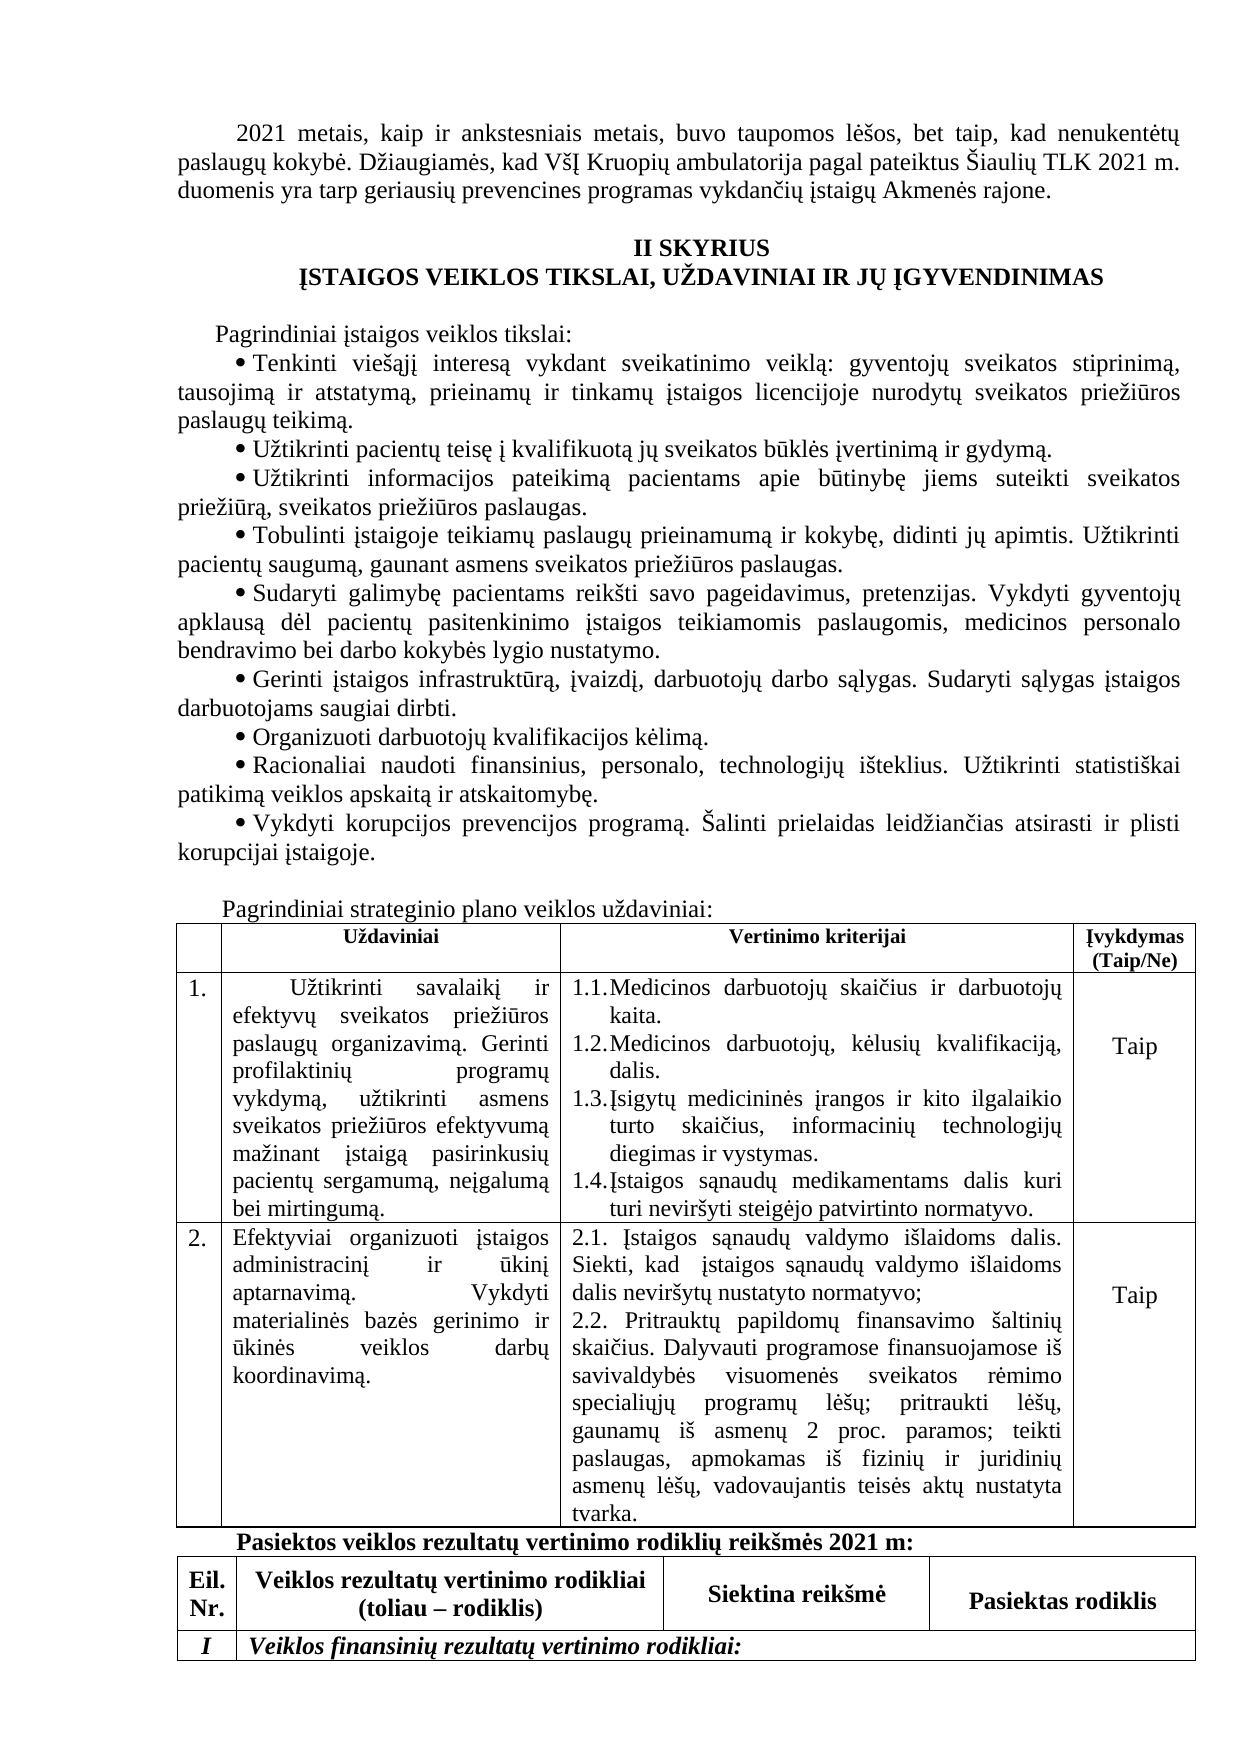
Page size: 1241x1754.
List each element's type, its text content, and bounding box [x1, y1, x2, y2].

list Organizuoti darbuotojų kvalifikacijos kėlimą. [177, 722, 1181, 751]
list 2021 metais, kaip ir ankstesniais metais, buvo taupomos lėšos, bet taip, kad nenukentėtų paslaugų kokybė. Džiaugiamės, kad VšĮ Kruopių ambulatorija pagal pateiktus Šiaulių TLK 2021 m. duomenis yra tarp geriausių prevencines programas vykdančių įstaigų Akmenės rajone. [177, 118, 1181, 204]
table_cell Taip [1074, 973, 1195, 1222]
list Tenkinti viešąjį interesą vykdant sveikatinimo veiklą: gyventojų sveikatos stiprinimą, tausojimą ir atstatymą, prieinamų ir tinkamų įstaigos licencijoje nurodytų sveikatos priežiūros paslaugų teikimą. [177, 348, 1181, 434]
list ĮSTAIGOS VEIKLOS TIKSLAI, UŽDAVINIAI IR JŲ ĮGYVENDINIMAS [177, 262, 1167, 291]
table_header Veiklos rezultatų vertinimo rodikliai (toliau – rodiklis) [237, 1557, 663, 1630]
table_header Uždaviniai [222, 924, 560, 972]
table_header Eil. Nr. [178, 1557, 236, 1630]
list Pagrindiniai įstaigos veiklos tikslai: [177, 319, 1181, 348]
list Vykdyti korupcijos prevencijos programą. Šalinti prielaidas leidžiančias atsirasti ir plisti korupcijai įstaigoje. [177, 808, 1181, 866]
table_header Siektina reikšmė [664, 1557, 929, 1630]
table_cell 2.1. Įstaigos sąnaudų valdymo išlaidoms dalis. Siekti, kad įstaigos sąnaudų valdymo išlaidoms dalis neviršytų nustatyto normatyvo; 2.2. Pritrauktų papildomų finansavimo šaltinių skaičius. Dalyvauti programose finansuojamose iš savivaldybės visuomenės sveikatos rėmimo specialiųjų programų lėšų; pritraukti lėšų, gaunamų iš asmenų 2 proc. paramos; teikti paslaugas, apmokamas iš fizinių ir juridinių asmenų lėšų, vadovaujantis teisės aktų nustatyta tvarka. [561, 1223, 1073, 1526]
list Racionaliai naudoti finansinius, personalo, technologijų išteklius. Užtikrinti statistiškai patikimą veiklos apskaitą ir atskaitomybę. [177, 751, 1181, 808]
table_cell 1. [177, 973, 221, 1222]
table_cell Efektyviai organizuoti įstaigos administracinį ir ūkinį aptarnavimą. Vykdyti materialinės bazės gerinimo ir ūkinės veiklos darbų koordinavimą. [222, 1223, 560, 1526]
table_cell Užtikrinti savalaikį ir efektyvų sveikatos priežiūros paslaugų organizavimą. Gerinti profilaktinių programų vykdymą, užtikrinti asmens sveikatos priežiūros efektyvumą mažinant įstaigą pasirinkusių pacientų sergamumą, neįgalumą bei mirtingumą. [222, 973, 560, 1222]
table_header Vertinimo kriterijai [561, 924, 1073, 972]
table_header Pasiektas rodiklis [930, 1557, 1195, 1630]
table_cell 2. [177, 1223, 221, 1526]
table_header [177, 924, 221, 972]
list Sudaryti galimybę pacientams reikšti savo pageidavimus, pretenzijas. Vykdyti gyventojų apklausą dėl pacientų pasitenkinimo įstaigos teikiamomis paslaugomis, medicinos personalo bendravimo bei darbo kokybės lygio nustatymo. [177, 578, 1181, 664]
list Užtikrinti informacijos pateikimą pacientams apie būtinybę jiems suteikti sveikatos priežiūrą, sveikatos priežiūros paslaugas. [177, 463, 1181, 521]
text Pagrindiniai strateginio plano veiklos uždaviniai: [215, 894, 1167, 923]
list Užtikrinti pacientų teisę į kvalifikuotą jų sveikatos būklės įvertinimą ir gydymą. [177, 434, 1181, 463]
table_cell Taip [1074, 1223, 1195, 1526]
table_cell Veiklos finansinių rezultatų vertinimo rodikliai: [237, 1631, 1195, 1660]
table_cell I [178, 1631, 236, 1660]
table_cell Medicinos darbuotojų skaičius ir darbuotojų kaita. Medicinos darbuotojų, kėlusių kvalifikaciją, dalis. Įsigytų medicininės įrangos ir kito ilgalaikio turto skaičius, informacinių technologijų diegimas ir vystymas. Įstaigos sąnaudų medikamentams dalis kuri turi neviršyti steigėjo patvirtinto normatyvo. [561, 973, 1073, 1222]
list II SKYRIUS [177, 233, 1167, 262]
list Gerinti įstaigos infrastruktūrą, įvaizdį, darbuotojų darbo sąlygas. Sudaryti sąlygas įstaigos darbuotojams saugiai dirbti. [177, 664, 1181, 722]
list Tobulinti įstaigoje teikiamų paslaugų prieinamumą ir kokybę, didinti jų apimtis. Užtikrinti pacientų saugumą, gaunant asmens sveikatos priežiūros paslaugas. [177, 521, 1181, 578]
text Pasiektos veiklos rezultatų vertinimo rodiklių reikšmės 2021 m: [177, 1528, 1167, 1556]
table_header Įvykdymas (Taip/Ne) [1074, 924, 1195, 972]
